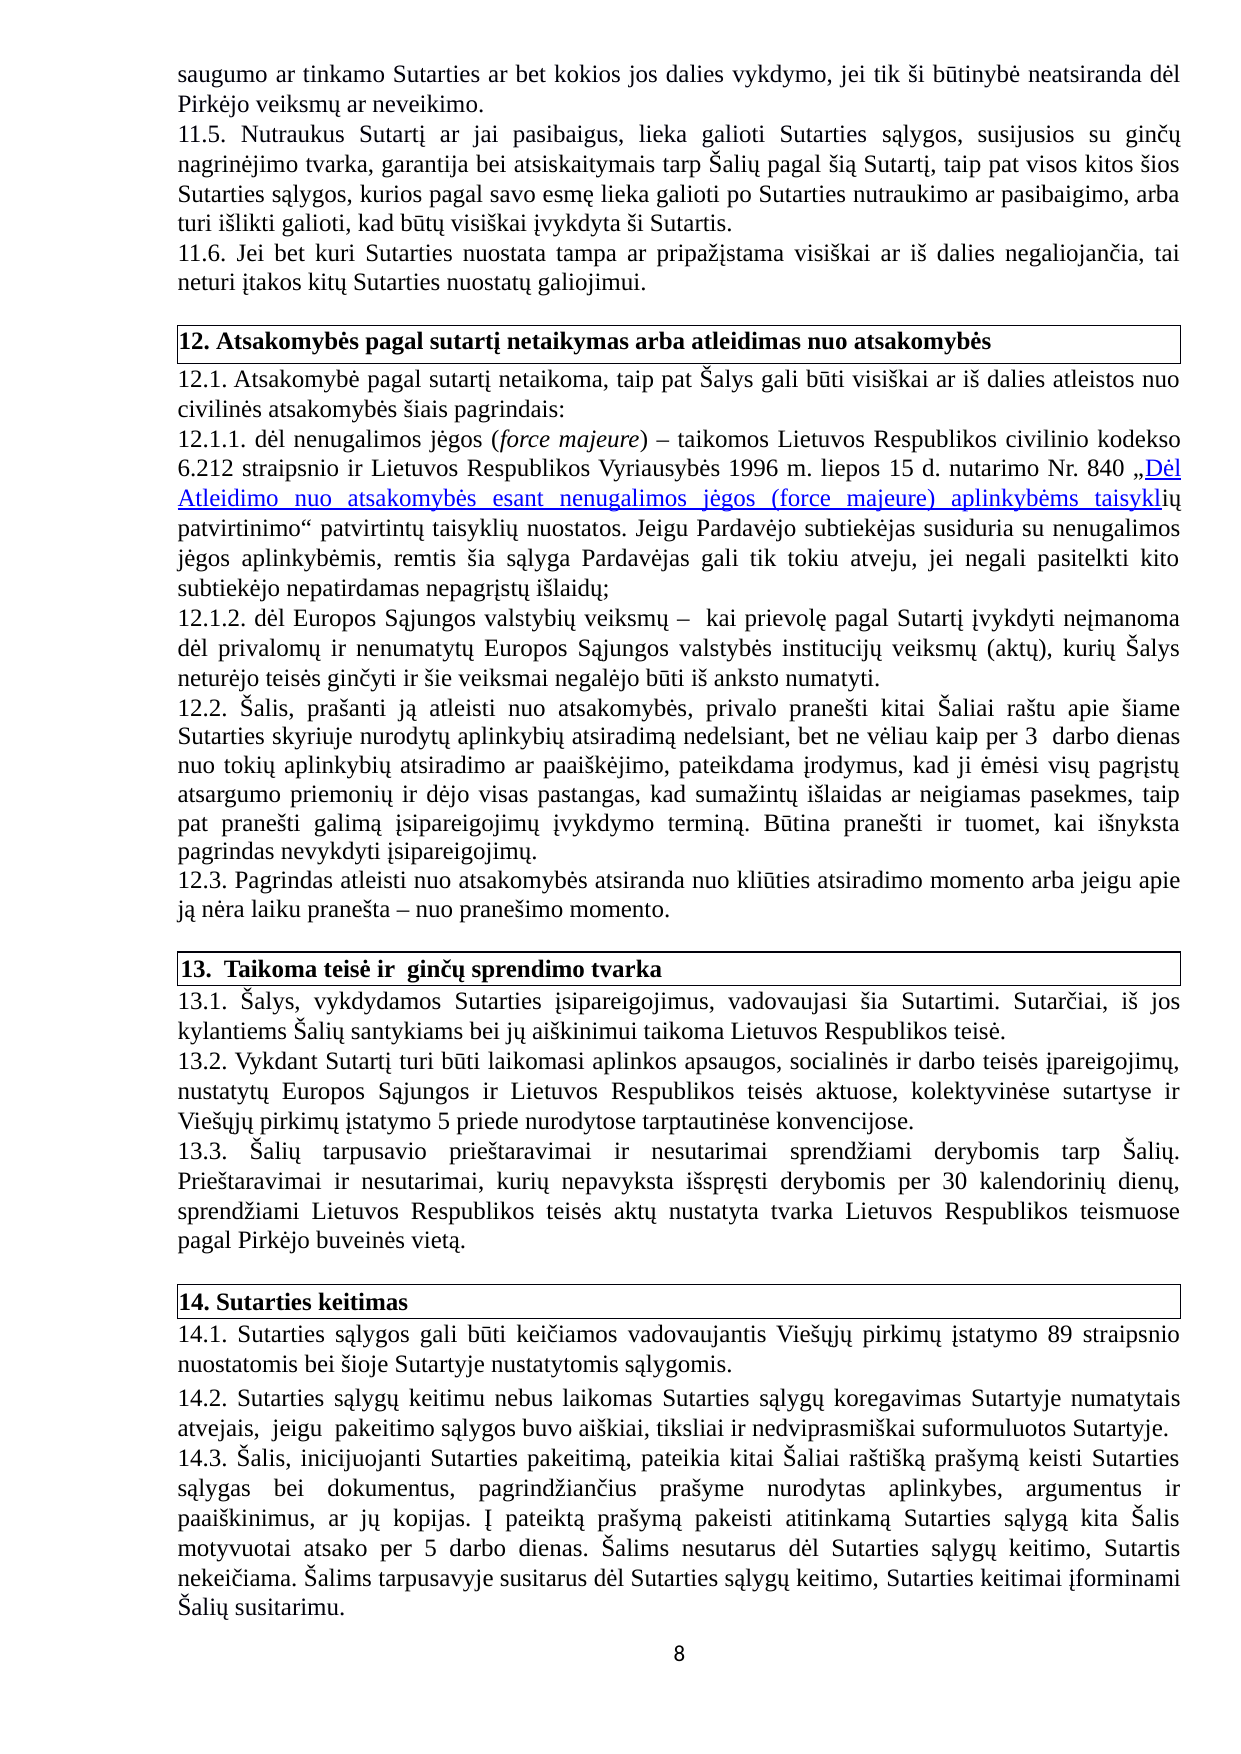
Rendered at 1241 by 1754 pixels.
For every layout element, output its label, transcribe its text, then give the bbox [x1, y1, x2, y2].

text 12.1.1. dėl nenugalimos jėgos (force majeure) – taikomos Lietuvos Respublikos civilinio kodekso 6.212 straipsnio ir Lietuvos Respublikos Vyriausybės 1996 m. liepos 15 d. nutarimo Nr. 840 „Dėl Atleidimo nuo atsakomybės esant nenugalimos jėgos (force majeure) aplinkybėms taisyklių patvirtinimo“ patvirtintų taisyklių nuostatos. Jeigu Pardavėjo subtiekėjas susiduria su nenugalimos jėgos aplinkybėmis, remtis šia sąlyga Pardavėjas gali tik tokiu atveju, jei negali pasitelkti kito subtiekėjo nepatirdamas nepagrįstų išlaidų; [177, 424, 1181, 602]
text 11.5. Nutraukus Sutartį ar jai pasibaigus, lieka galioti Sutarties sąlygos, susijusios su ginčų nagrinėjimo tvarka, garantija bei atsiskaitymais tarp Šalių pagal šią Sutartį, taip pat visos kitos šios Sutarties sąlygos, kurios pagal savo esmę lieka galioti po Sutarties nutraukimo ar pasibaigimo, arba turi išlikti galioti, kad būtų visiškai įvykdyta ši Sutartis. [177, 119, 1181, 237]
text 12. Atsakomybės pagal sutartį netaikymas arba atleidimas nuo atsakomybės [178, 326, 1180, 363]
text 12.3. Pagrindas atleisti nuo atsakomybės atsiranda nuo kliūties atsiradimo momento arba jeigu apie ją nėra laiku pranešta – nuo pranešimo momento. [177, 865, 1181, 923]
text 13. Taikoma teisė ir ginčų sprendimo tvarka [178, 953, 1180, 985]
text 12.2. Šalis, prašanti ją atleisti nuo atsakomybės, privalo pranešti kitai Šaliai raštu apie šiame Sutarties skyriuje nurodytų aplinkybių atsiradimą nedelsiant, bet ne vėliau kaip per 3 darbo dienas nuo tokių aplinkybių atsiradimo ar paaiškėjimo, pateikdama įrodymus, kad ji ėmėsi visų pagrįstų atsargumo priemonių ir dėjo visas pastangas, kad sumažintų išlaidas ar neigiamas pasekmes, taip pat pranešti galimą įsipareigojimų įvykdymo terminą. Būtina pranešti ir tuomet, kai išnyksta pagrindas nevykdyti įsipareigojimų. [177, 693, 1181, 865]
text 13.3. Šalių tarpusavio prieštaravimai ir nesutarimai sprendžiami derybomis tarp Šalių. Prieštaravimai ir nesutarimai, kurių nepavyksta išspręsti derybomis per 30 kalendorinių dienų, sprendžiami Lietuvos Respublikos teisės aktų nustatyta tvarka Lietuvos Respublikos teismuose pagal Pirkėjo buveinės vietą. [177, 1136, 1181, 1254]
text 12.1. Atsakomybė pagal sutartį netaikoma, taip pat Šalys gali būti visiškai ar iš dalies atleistos nuo civilinės atsakomybės šiais pagrindais: [177, 364, 1181, 422]
text 14. Sutarties keitimas [178, 1285, 1180, 1318]
text 11.6. Jei bet kuri Sutarties nuostata tampa ar pripažįstama visiškai ar iš dalies negaliojančia, tai neturi įtakos kitų Sutarties nuostatų galiojimui. [177, 238, 1181, 296]
text 12.1.2. dėl Europos Sąjungos valstybių veiksmų – kai prievolę pagal Sutartį įvykdyti neįmanoma dėl privalomų ir nenumatytų Europos Sąjungos valstybės institucijų veiksmų (aktų), kurių Šalys neturėjo teisės ginčyti ir šie veiksmai negalėjo būti iš anksto numatyti. [177, 603, 1181, 692]
text 13.1. Šalys, vykdydamos Sutarties įsipareigojimus, vadovaujasi šia Sutartimi. Sutarčiai, iš jos kylantiems Šalių santykiams bei jų aiškinimui taikoma Lietuvos Respublikos teisė. [177, 986, 1181, 1045]
text 14.3. Šalis, inicijuojanti Sutarties pakeitimą, pateikia kitai Šaliai raštišką prašymą keisti Sutarties sąlygas bei dokumentus, pagrindžiančius prašyme nurodytas aplinkybes, argumentus ir paaiškinimus, ar jų kopijas. Į pateiktą prašymą pakeisti atitinkamą Sutarties sąlygą kita Šalis motyvuotai atsako per 5 darbo dienas. Šalims nesutarus dėl Sutarties sąlygų keitimo, Sutartis nekeičiama. Šalims tarpusavyje susitarus dėl Sutarties sąlygų keitimo, Sutarties keitimai įforminami Šalių susitarimu. [177, 1443, 1181, 1621]
text 14.2. Sutarties sąlygų keitimu nebus laikomas Sutarties sąlygų koregavimas Sutartyje numatytais atvejais, jeigu pakeitimo sąlygos buvo aiškiai, tiksliai ir nedviprasmiškai suformuluotos Sutartyje. [177, 1383, 1181, 1442]
text 13.2. Vykdant Sutartį turi būti laikomasi aplinkos apsaugos, socialinės ir darbo teisės įpareigojimų, nustatytų Europos Sąjungos ir Lietuvos Respublikos teisės aktuose, kolektyvinėse sutartyse ir Viešųjų pirkimų įstatymo 5 priede nurodytose tarptautinėse konvencijose. [177, 1046, 1181, 1135]
text 14.1. Sutarties sąlygos gali būti keičiamos vadovaujantis Viešųjų pirkimų įstatymo 89 straipsnio nuostatomis bei šioje Sutartyje nustatytomis sąlygomis. [177, 1319, 1181, 1378]
text saugumo ar tinkamo Sutarties ar bet kokios jos dalies vykdymo, jei tik ši būtinybė neatsiranda dėl Pirkėjo veiksmų ar neveikimo. [177, 59, 1181, 118]
